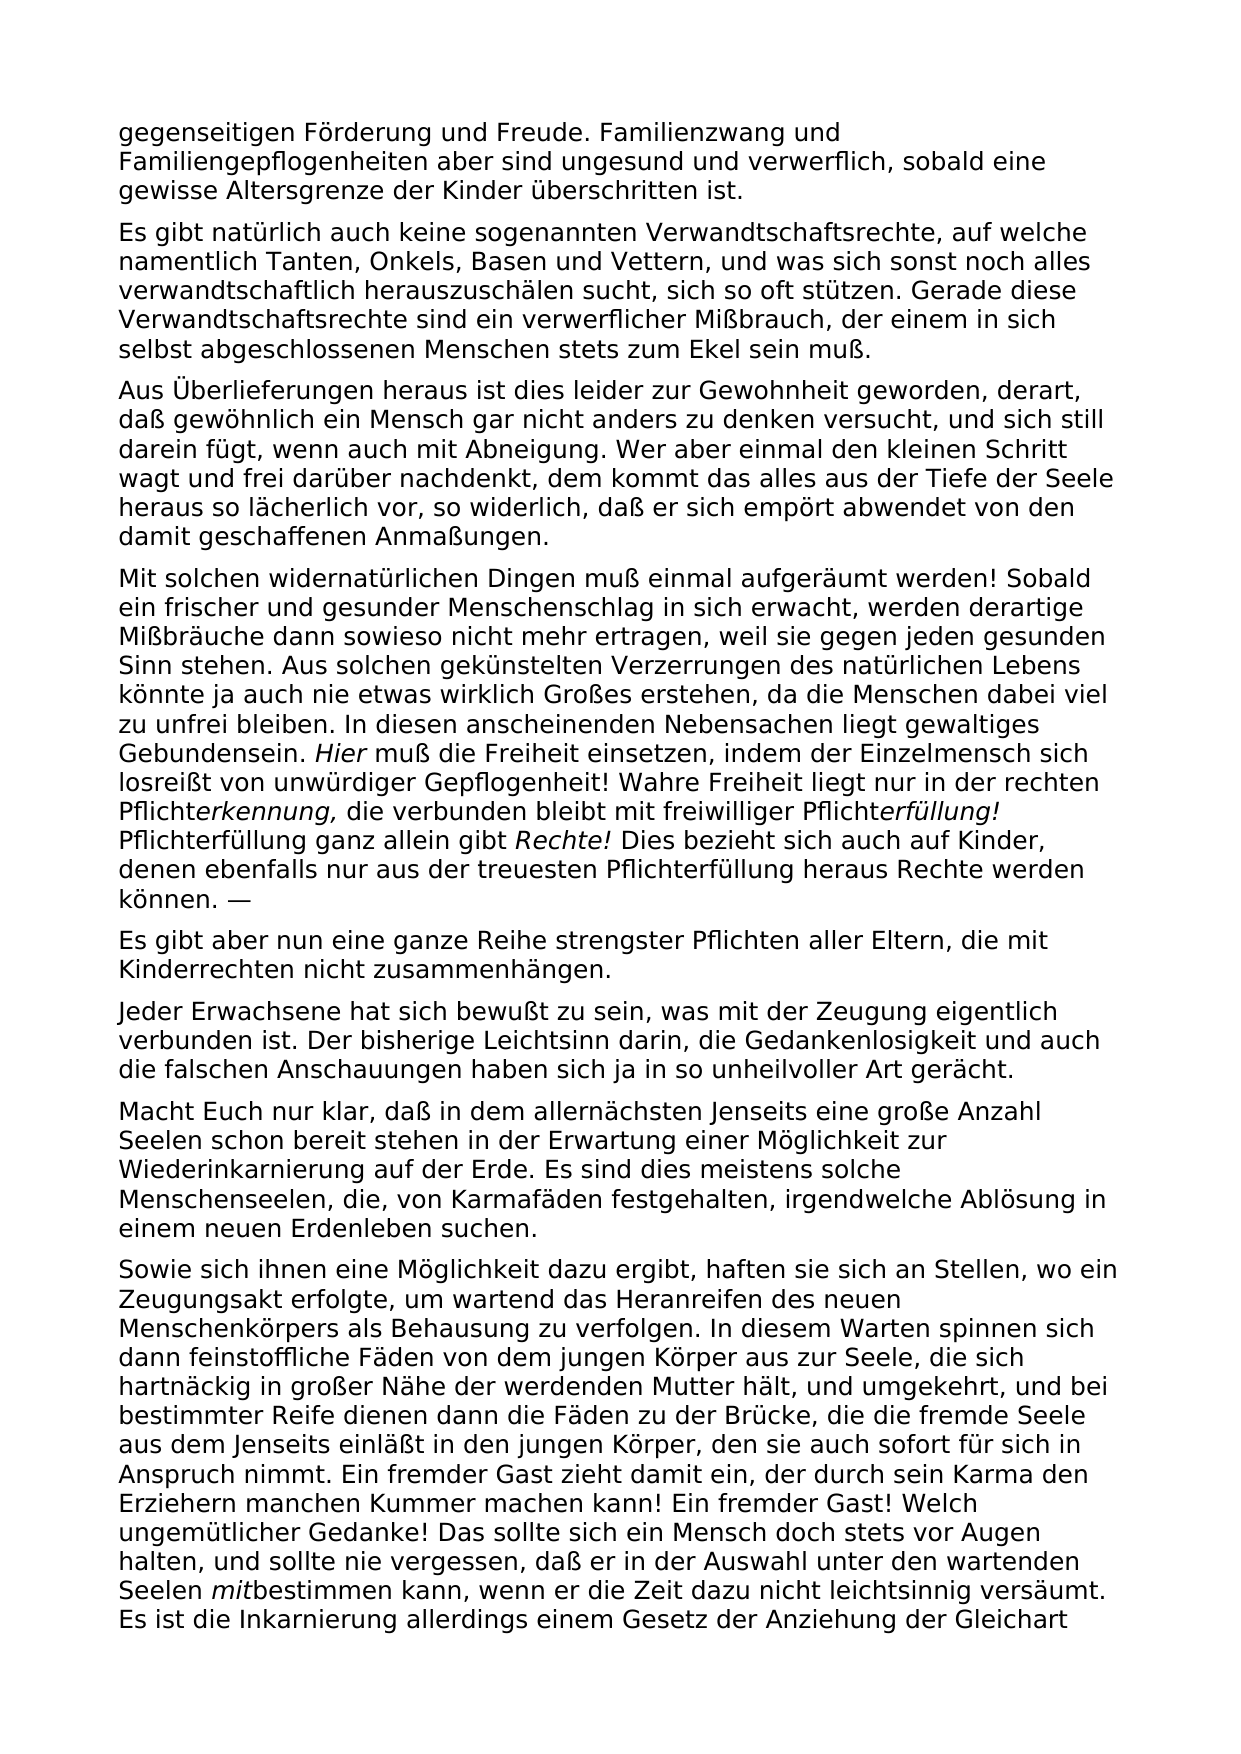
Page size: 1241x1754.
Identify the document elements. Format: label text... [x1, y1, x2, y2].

text Mit solchen widernatürlichen Dingen muß einmal aufgeräumt werden! Sobald ein frischer und gesunder Menschenschlag in sich erwacht, werden derartige Mißbräuche dann sowieso nicht mehr ertragen, weil sie gegen jeden gesunden Sinn stehen. Aus solchen gekünstelten Verzerrungen des natürlichen Lebens könnte ja auch nie etwas wirklich Großes erstehen, da die Menschen dabei viel zu unfrei bleiben. In diesen anscheinenden Nebensachen liegt gewaltiges Gebundensein. Hier muß die Freiheit einsetzen, indem der Einzelmensch sich losreißt von unwürdiger Gepflogenheit! Wahre Freiheit liegt nur in der rechten Pflichterkennung, die verbunden bleibt mit freiwilliger Pflichterfüllung! Pflichterfüllung ganz allein gibt Rechte! Dies bezieht sich auch auf Kinder, denen ebenfalls nur aus der treuesten Pflichterfüllung heraus Rechte werden können. — [118, 564, 1122, 914]
text Sowie sich ihnen eine Möglichkeit dazu ergibt, haften sie sich an Stellen, wo ein Zeugungsakt erfolgte, um wartend das Heranreifen des neuen Menschenkörpers als Behausung zu verfolgen. In diesem Warten spinnen sich dann feinstoffliche Fäden von dem jungen Körper aus zur Seele, die sich hartnäckig in großer Nähe der werdenden Mutter hält, und umgekehrt, und bei bestimmter Reife dienen dann die Fäden zu der Brücke, die die fremde Seele aus dem Jenseits einläßt in den jungen Körper, den sie auch sofort für sich in Anspruch nimmt. Ein fremder Gast zieht damit ein, der durch sein Karma den Erziehern manchen Kummer machen kann! Ein fremder Gast! Welch ungemütlicher Gedanke! Das sollte sich ein Mensch doch stets vor Augen halten, und sollte nie vergessen, daß er in der Auswahl unter den wartenden Seelen mitbestimmen kann, wenn er die Zeit dazu nicht leichtsinnig versäumt. Es ist die Inkarnierung allerdings einem Gesetz der Anziehung der Gleichart [118, 1256, 1122, 1635]
text gegenseitigen Förderung und Freude. Familienzwang und Familiengepflogenheiten aber sind ungesund und verwerflich, sobald eine gewisse Altersgrenze der Kinder überschritten ist. [118, 118, 1122, 206]
text Jeder Erwachsene hat sich bewußt zu sein, was mit der Zeugung eigentlich verbunden ist. Der bisherige Leichtsinn darin, die Gedankenlosigkeit und auch die falschen Anschauungen haben sich ja in so unheilvoller Art gerächt. [118, 997, 1122, 1085]
text Macht Euch nur klar, daß in dem allernächsten Jenseits eine große Anzahl Seelen schon bereit stehen in der Erwartung einer Möglichkeit zur Wiederinkarnierung auf der Erde. Es sind dies meistens solche Menschenseelen, die, von Karmafäden festgehalten, irgendwelche Ablösung in einem neuen Erdenleben suchen. [118, 1097, 1122, 1243]
text Es gibt natürlich auch keine sogenannten Verwandtschaftsrechte, auf welche namentlich Tanten, Onkels, Basen und Vettern, und was sich sonst noch alles verwandtschaftlich herauszuschälen sucht, sich so oft stützen. Gerade diese Verwandtschaftsrechte sind ein verwerflicher Mißbrauch, der einem in sich selbst abgeschlossenen Menschen stets zum Ekel sein muß. [118, 218, 1122, 364]
text Aus Überlieferungen heraus ist dies leider zur Gewohnheit geworden, derart, daß gewöhnlich ein Mensch gar nicht anders zu denken versucht, und sich still darein fügt, wenn auch mit Abneigung. Wer aber einmal den kleinen Schritt wagt und frei darüber nachdenkt, dem kommt das alles aus der Tiefe der Seele heraus so lächerlich vor, so widerlich, daß er sich empört abwendet von den damit geschaffenen Anmaßungen. [118, 376, 1122, 551]
text Es gibt aber nun eine ganze Reihe strengster Pflichten aller Eltern, die mit Kinderrechten nicht zusammenhängen. [118, 926, 1122, 985]
